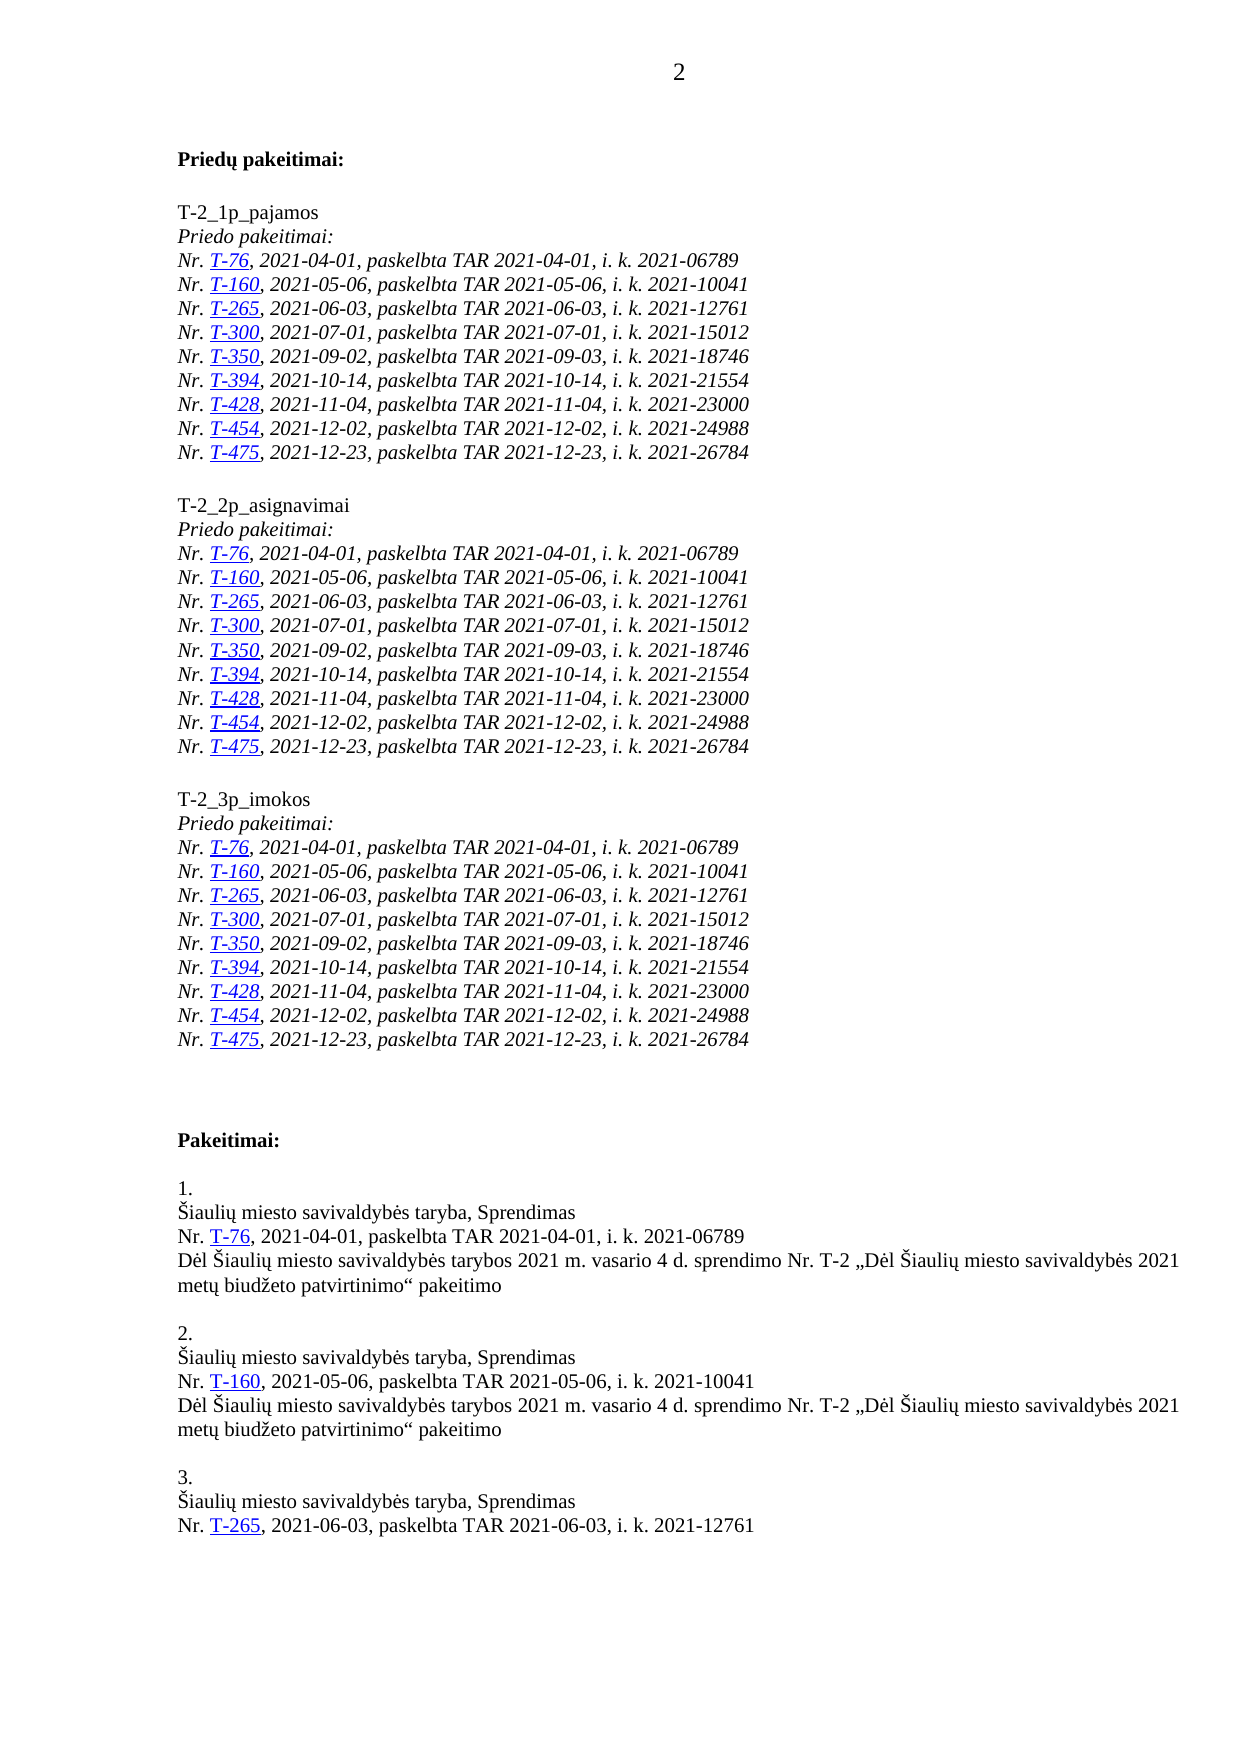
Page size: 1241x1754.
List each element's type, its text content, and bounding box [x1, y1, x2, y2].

text Nr. T-160, 2021-05-06, paskelbta TAR 2021-05-06, i. k. 2021-10041 [177, 1369, 1181, 1393]
text Nr. T-160, 2021-05-06, paskelbta TAR 2021-05-06, i. k. 2021-10041 [177, 859, 1181, 883]
text Šiaulių miesto savivaldybės taryba, Sprendimas [177, 1345, 1181, 1369]
text Nr. T-350, 2021-09-02, paskelbta TAR 2021-09-03, i. k. 2021-18746 [177, 344, 1181, 368]
text Nr. T-160, 2021-05-06, paskelbta TAR 2021-05-06, i. k. 2021-10041 [177, 272, 1181, 296]
text T-2_2p_asignavimai [177, 493, 1181, 517]
text Nr. T-454, 2021-12-02, paskelbta TAR 2021-12-02, i. k. 2021-24988 [177, 1003, 1181, 1027]
text Nr. T-76, 2021-04-01, paskelbta TAR 2021-04-01, i. k. 2021-06789 [177, 835, 1181, 859]
text Nr. T-265, 2021-06-03, paskelbta TAR 2021-06-03, i. k. 2021-12761 [177, 1513, 1181, 1537]
text Nr. T-300, 2021-07-01, paskelbta TAR 2021-07-01, i. k. 2021-15012 [177, 907, 1181, 931]
text Priedų pakeitimai: [177, 147, 1181, 171]
text Nr. T-428, 2021-11-04, paskelbta TAR 2021-11-04, i. k. 2021-23000 [177, 979, 1181, 1003]
text Nr. T-265, 2021-06-03, paskelbta TAR 2021-06-03, i. k. 2021-12761 [177, 296, 1181, 320]
text Nr. T-454, 2021-12-02, paskelbta TAR 2021-12-02, i. k. 2021-24988 [177, 416, 1181, 440]
text Nr. T-265, 2021-06-03, paskelbta TAR 2021-06-03, i. k. 2021-12761 [177, 883, 1181, 907]
text Nr. T-428, 2021-11-04, paskelbta TAR 2021-11-04, i. k. 2021-23000 [177, 686, 1181, 710]
text Pakeitimai: [177, 1128, 1181, 1152]
text T-2_3p_imokos [177, 787, 1181, 811]
text Nr. T-475, 2021-12-23, paskelbta TAR 2021-12-23, i. k. 2021-26784 [177, 734, 1181, 758]
text Dėl Šiaulių miesto savivaldybės tarybos 2021 m. vasario 4 d. sprendimo Nr. T-2 „Dėl Šiaulių miesto savivaldybės 2021 metų biudžeto patvirtinimo“ pakeitimo [177, 1393, 1181, 1441]
text Nr. T-76, 2021-04-01, paskelbta TAR 2021-04-01, i. k. 2021-06789 [177, 1224, 1181, 1248]
text 1. [177, 1176, 1181, 1200]
text Nr. T-160, 2021-05-06, paskelbta TAR 2021-05-06, i. k. 2021-10041 [177, 565, 1181, 589]
text Nr. T-300, 2021-07-01, paskelbta TAR 2021-07-01, i. k. 2021-15012 [177, 613, 1181, 637]
text T-2_1p_pajamos [177, 200, 1181, 224]
text Šiaulių miesto savivaldybės taryba, Sprendimas [177, 1489, 1181, 1513]
text Nr. T-350, 2021-09-02, paskelbta TAR 2021-09-03, i. k. 2021-18746 [177, 637, 1181, 662]
text Dėl Šiaulių miesto savivaldybės tarybos 2021 m. vasario 4 d. sprendimo Nr. T-2 „Dėl Šiaulių miesto savivaldybės 2021 metų biudžeto patvirtinimo“ pakeitimo [177, 1248, 1181, 1297]
text 2. [177, 1321, 1181, 1345]
text Nr. T-350, 2021-09-02, paskelbta TAR 2021-09-03, i. k. 2021-18746 [177, 931, 1181, 955]
text Nr. T-454, 2021-12-02, paskelbta TAR 2021-12-02, i. k. 2021-24988 [177, 710, 1181, 734]
text Nr. T-394, 2021-10-14, paskelbta TAR 2021-10-14, i. k. 2021-21554 [177, 368, 1181, 392]
text Nr. T-76, 2021-04-01, paskelbta TAR 2021-04-01, i. k. 2021-06789 [177, 248, 1181, 272]
text Nr. T-428, 2021-11-04, paskelbta TAR 2021-11-04, i. k. 2021-23000 [177, 392, 1181, 416]
text Nr. T-76, 2021-04-01, paskelbta TAR 2021-04-01, i. k. 2021-06789 [177, 541, 1181, 565]
text Nr. T-394, 2021-10-14, paskelbta TAR 2021-10-14, i. k. 2021-21554 [177, 662, 1181, 686]
text Šiaulių miesto savivaldybės taryba, Sprendimas [177, 1200, 1181, 1224]
text Nr. T-394, 2021-10-14, paskelbta TAR 2021-10-14, i. k. 2021-21554 [177, 955, 1181, 979]
text Nr. T-475, 2021-12-23, paskelbta TAR 2021-12-23, i. k. 2021-26784 [177, 1027, 1181, 1051]
text Priedo pakeitimai: [177, 517, 1181, 541]
text Nr. T-265, 2021-06-03, paskelbta TAR 2021-06-03, i. k. 2021-12761 [177, 589, 1181, 613]
text 3. [177, 1465, 1181, 1489]
text Nr. T-475, 2021-12-23, paskelbta TAR 2021-12-23, i. k. 2021-26784 [177, 440, 1181, 464]
text Nr. T-300, 2021-07-01, paskelbta TAR 2021-07-01, i. k. 2021-15012 [177, 320, 1181, 344]
text Priedo pakeitimai: [177, 811, 1181, 835]
text Priedo pakeitimai: [177, 224, 1181, 248]
